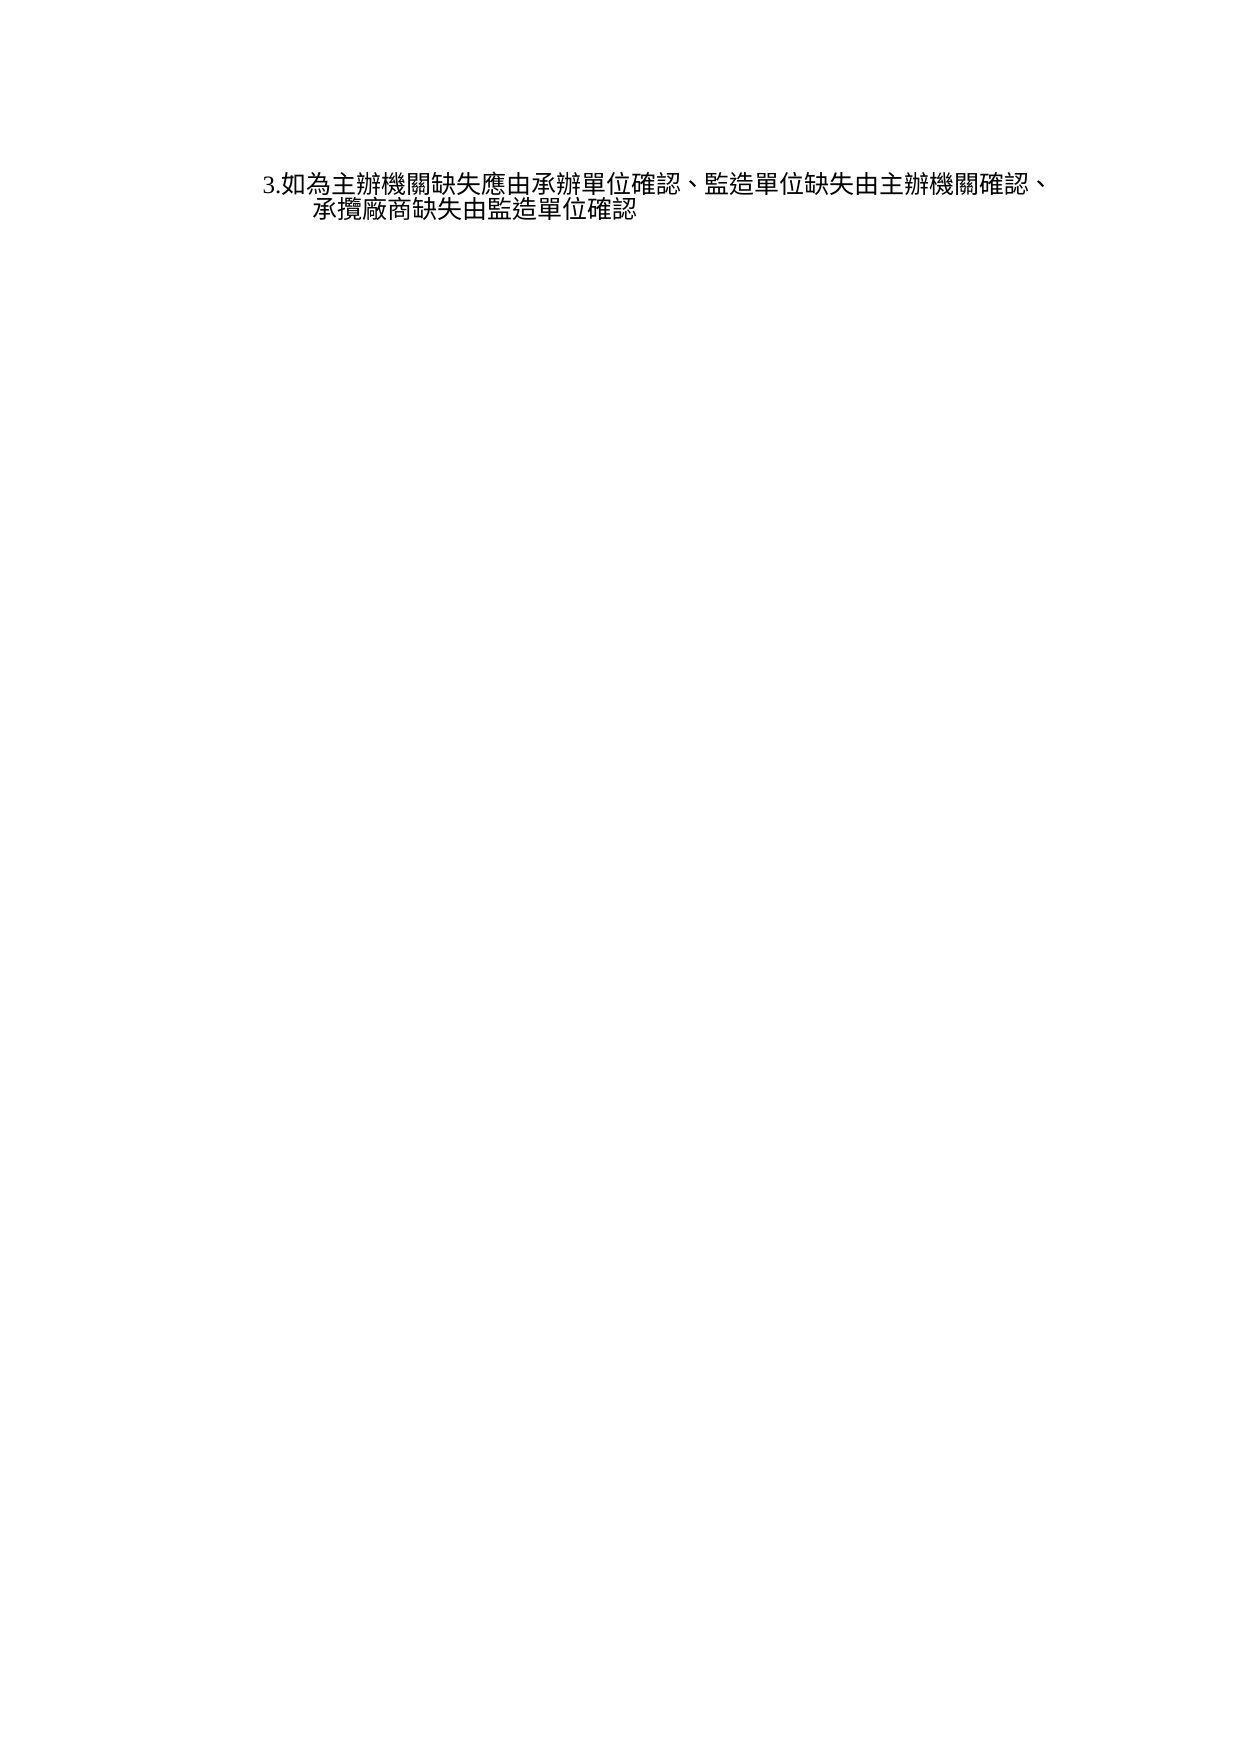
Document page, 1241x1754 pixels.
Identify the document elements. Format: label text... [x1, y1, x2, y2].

text 3.如為主辦機關缺失應由承辦單位確認、監造單位缺失由主辦機關確認、承攬廠商缺失由監造單位確認 [237, 173, 1053, 223]
